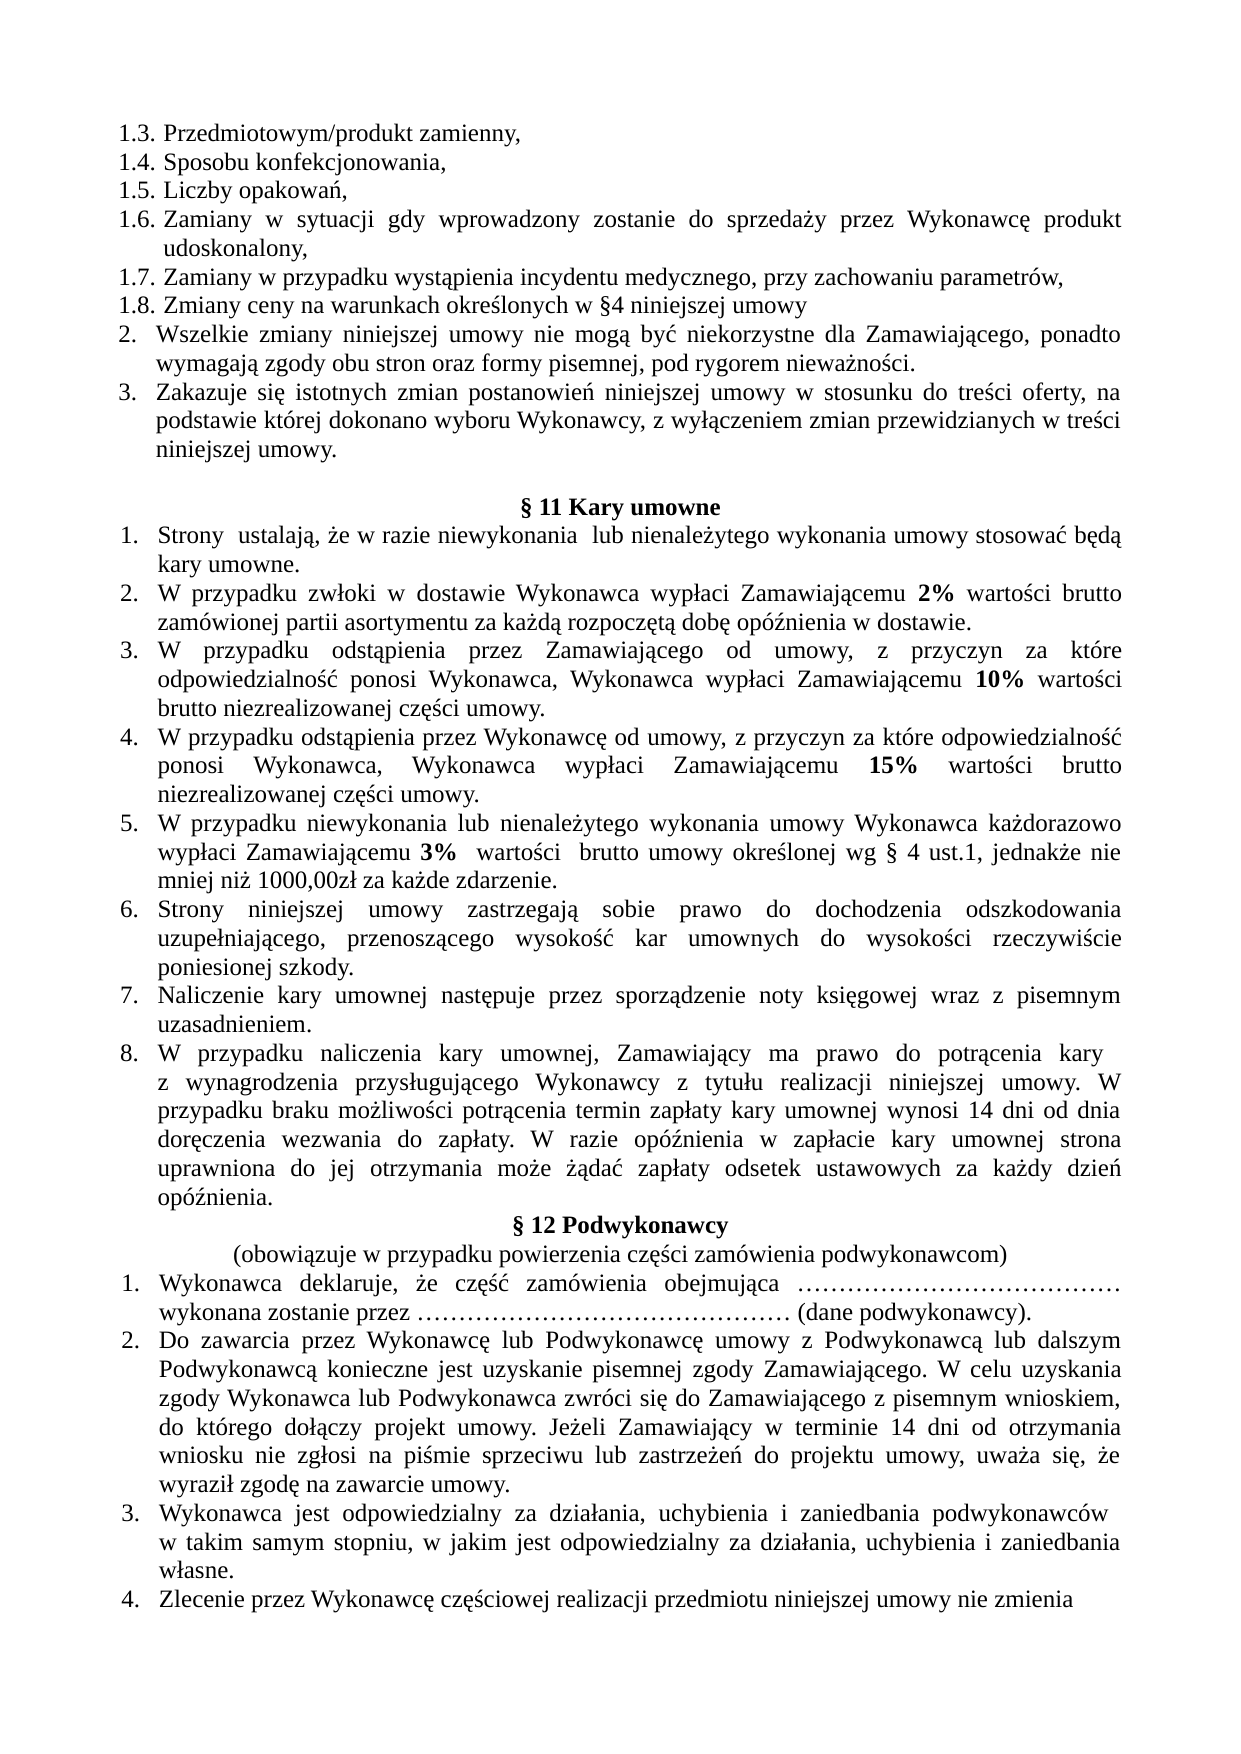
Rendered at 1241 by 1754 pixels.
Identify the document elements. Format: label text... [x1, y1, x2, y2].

list Zlecenie przez Wykonawcę częściowej realizacji przedmiotu niniejszej umowy nie zmienia [121, 1584, 1122, 1613]
list W przypadku odstąpienia przez Wykonawcę od umowy, z przyczyn za które odpowiedzialność ponosi Wykonawca, Wykonawca wypłaci Zamawiającemu 15% wartości brutto niezrealizowanej części umowy. [120, 722, 1122, 808]
list Naliczenie kary umownej następuje przez sporządzenie noty księgowej wraz z pisemnym uzasadnieniem. [120, 981, 1122, 1038]
list Zamiany w sytuacji gdy wprowadzony zostanie do sprzedaży przez Wykonawcę produkt udoskonalony, [118, 204, 1122, 262]
text (obowiązuje w przypadku powierzenia części zamówienia podwykonawcom) [118, 1239, 1122, 1268]
list Wykonawca jest odpowiedzialny za działania, uchybienia i zaniedbania podwykonawców w takim samym stopniu, w jakim jest odpowiedzialny za działania, uchybienia i zaniedbania własne. [121, 1498, 1122, 1584]
list Wykonawca deklaruje, że część zamówienia obejmująca ………………………………… wykonana zostanie przez ……………………………………… (dane podwykonawcy). [121, 1268, 1122, 1326]
list Sposobu konfekcjonowania, [118, 147, 1122, 176]
list W przypadku zwłoki w dostawie Wykonawca wypłaci Zamawiającemu 2% wartości brutto zamówionej partii asortymentu za każdą rozpoczętą dobę opóźnienia w dostawie. [120, 578, 1122, 636]
list Zamiany w przypadku wystąpienia incydentu medycznego, przy zachowaniu parametrów, [118, 262, 1122, 291]
list Przedmiotowym/produkt zamienny, [118, 118, 1122, 147]
list W przypadku naliczenia kary umownej, Zamawiający ma prawo do potrącenia kary z wynagrodzenia przysługującego Wykonawcy z tytułu realizacji niniejszej umowy. W przypadku braku możliwości potrącenia termin zapłaty kary umownej wynosi 14 dni od dnia doręczenia wezwania do zapłaty. W razie opóźnienia w zapłacie kary umownej strona uprawniona do jej otrzymania może żądać zapłaty odsetek ustawowych za każdy dzień opóźnienia. [120, 1038, 1122, 1211]
text § 11 Kary umowne [118, 492, 1122, 521]
list Zakazuje się istotnych zmian postanowień niniejszej umowy w stosunku do treści oferty, na podstawie której dokonano wyboru Wykonawcy, z wyłączeniem zmian przewidzianych w treści niniejszej umowy. [118, 377, 1122, 463]
list Strony niniejszej umowy zastrzegają sobie prawo do dochodzenia odszkodowania uzupełniającego, przenoszącego wysokość kar umownych do wysokości rzeczywiście poniesionej szkody. [120, 894, 1122, 981]
list Do zawarcia przez Wykonawcę lub Podwykonawcę umowy z Podwykonawcą lub dalszym Podwykonawcą konieczne jest uzyskanie pisemnej zgody Zamawiającego. W celu uzyskania zgody Wykonawca lub Podwykonawca zwróci się do Zamawiającego z pisemnym wnioskiem, do którego dołączy projekt umowy. Jeżeli Zamawiający w terminie 14 dni od otrzymania wniosku nie zgłosi na piśmie sprzeciwu lub zastrzeżeń do projektu umowy, uważa się, że wyraził zgodę na zawarcie umowy. [121, 1326, 1122, 1498]
list W przypadku niewykonania lub nienależytego wykonania umowy Wykonawca każdorazowo wypłaci Zamawiającemu 3% wartości brutto umowy określonej wg § 4 ust.1, jednakże nie mniej niż 1000,00zł za każde zdarzenie. [120, 808, 1122, 894]
list Wszelkie zmiany niniejszej umowy nie mogą być niekorzystne dla Zamawiającego, ponadto wymagają zgody obu stron oraz formy pisemnej, pod rygorem nieważności. [118, 319, 1122, 377]
list Liczby opakowań, [118, 176, 1122, 204]
list Strony ustalają, że w razie niewykonania lub nienależytego wykonania umowy stosować będą kary umowne. [120, 521, 1122, 578]
list Zmiany ceny na warunkach określonych w §4 niniejszej umowy [118, 291, 1122, 319]
list W przypadku odstąpienia przez Zamawiającego od umowy, z przyczyn za które odpowiedzialność ponosi Wykonawca, Wykonawca wypłaci Zamawiającemu 10% wartości brutto niezrealizowanej części umowy. [120, 636, 1122, 722]
text § 12 Podwykonawcy [118, 1211, 1122, 1239]
